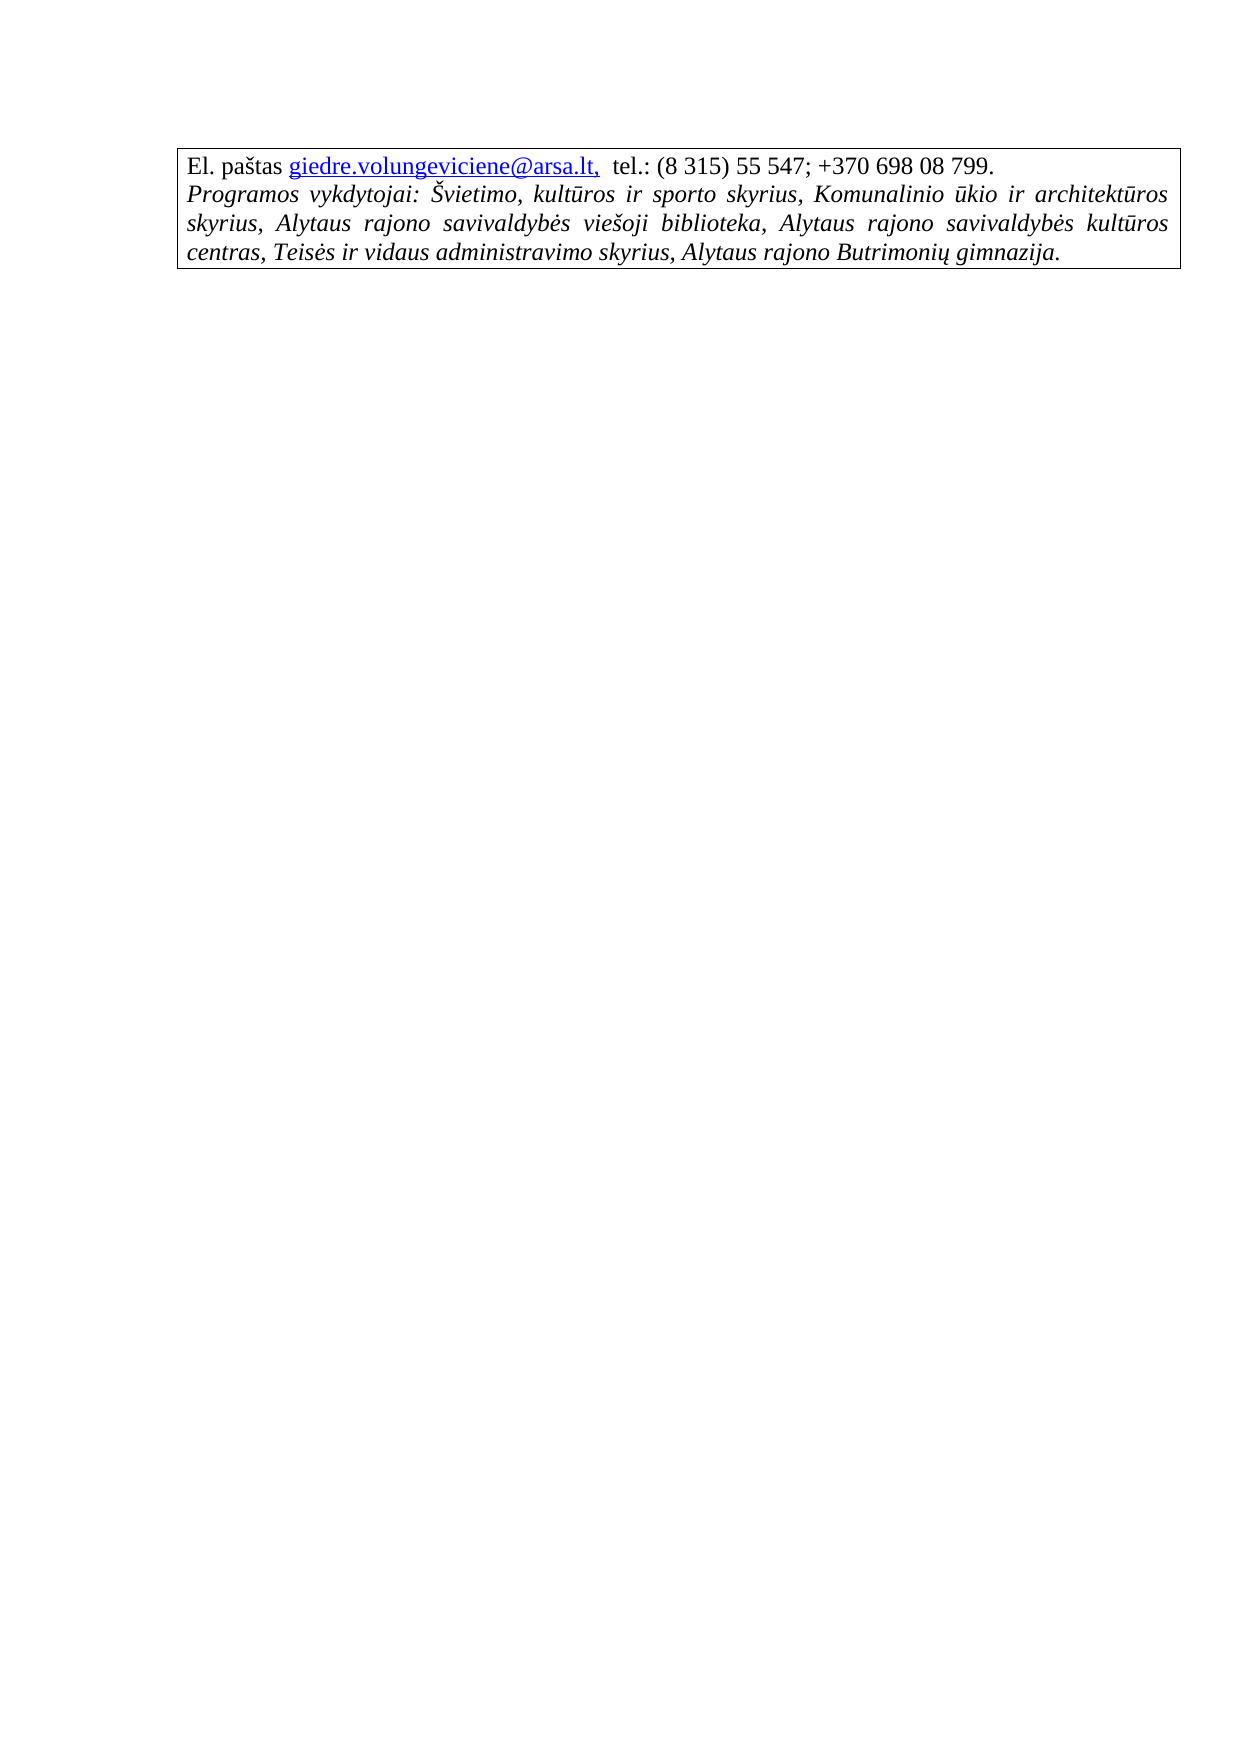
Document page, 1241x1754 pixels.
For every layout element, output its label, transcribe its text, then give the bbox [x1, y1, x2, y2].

text Programos vykdytojai: Švietimo, kultūros ir sporto skyrius, Komunalinio ūkio ir architektūros skyrius, Alytaus rajono savivaldybės viešoji biblioteka, Alytaus rajono savivaldybės kultūros centras, Teisės ir vidaus administravimo skyrius, Alytaus rajono Butrimonių gimnazija. [178, 176, 1180, 268]
text El. paštas giedre.volungeviciene@arsa.lt, tel.: (8 315) 55 547; +370 698 08 799. [178, 149, 1180, 176]
